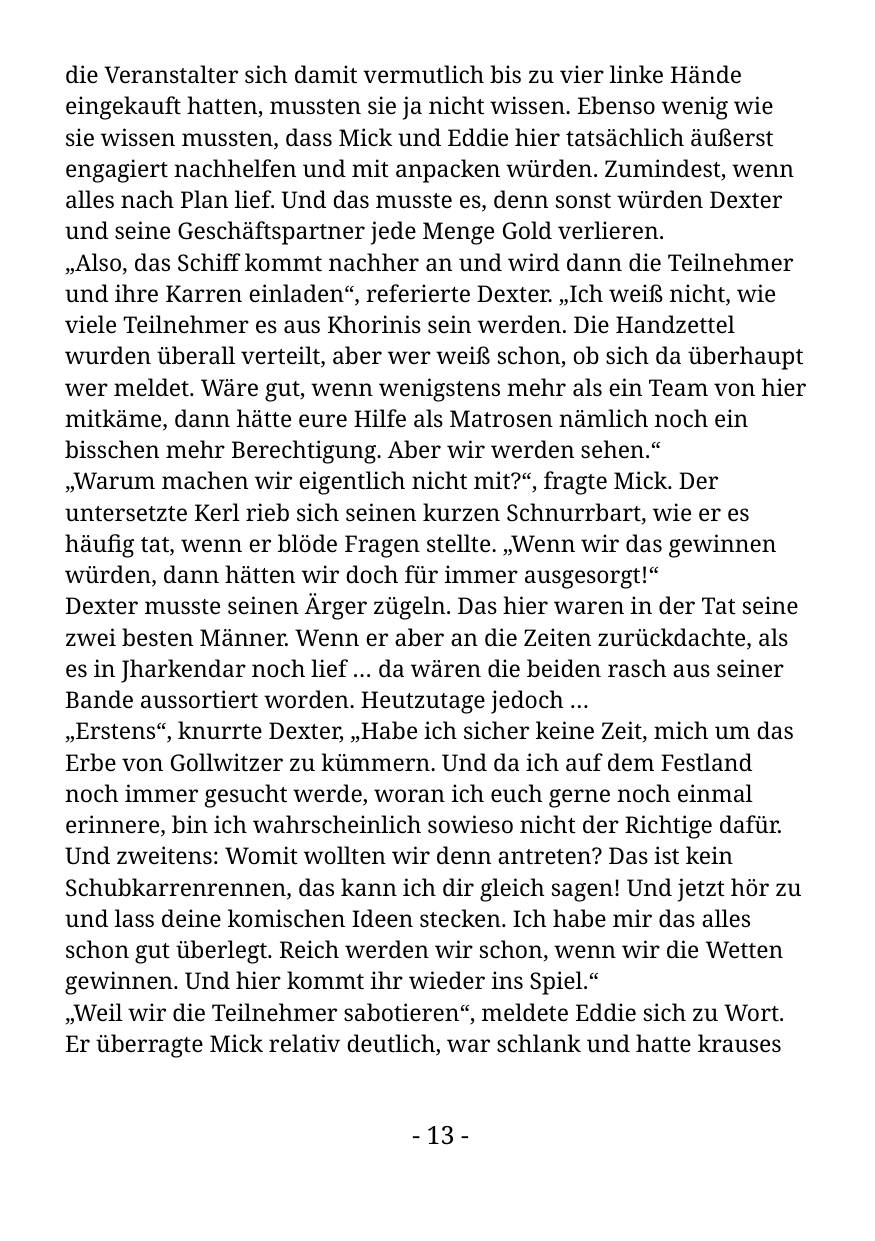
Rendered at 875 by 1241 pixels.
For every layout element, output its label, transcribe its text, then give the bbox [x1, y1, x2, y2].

text „Erstens“, knurrte Dexter, „Habe ich sicher keine Zeit, mich um das Erbe von Gollwitzer zu kümmern. Und da ich auf dem Festland noch immer gesucht werde, woran ich euch gerne noch einmal erinnere, bin ich wahrscheinlich sowieso nicht der Richtige dafür. Und zweitens: Womit wollten wir denn antreten? Das ist kein Schubkarrenrennen, das kann ich dir gleich sagen! Und jetzt hör zu und lass deine komischen Ideen stecken. Ich habe mir das alles schon gut überlegt. Reich werden wir schon, wenn wir die Wetten gewinnen. Und hier kommt ihr wieder ins Spiel.“ [65, 715, 809, 997]
text „Warum machen wir eigentlich nicht mit?“, fragte Mick. Der untersetzte Kerl rieb sich seinen kurzen Schnurrbart, wie er es häufig tat, wenn er blöde Fragen stellte. „Wenn wir das gewinnen würden, dann hätten wir doch für immer ausgesorgt!“ [65, 465, 809, 590]
text die Veranstalter sich damit vermutlich bis zu vier linke Hände eingekauft hatten, mussten sie ja nicht wissen. Ebenso wenig wie sie wissen mussten, dass Mick und Eddie hier tatsächlich äußerst engagiert nachhelfen und mit anpacken würden. Zumindest, wenn alles nach Plan lief. Und das musste es, denn sonst würden Dexter und seine Geschäftspartner jede Menge Gold verlieren. [65, 59, 809, 247]
text Dexter musste seinen Ärger zügeln. Das hier waren in der Tat seine zwei besten Männer. Wenn er aber an die Zeiten zurückdachte, als es in Jharkendar noch lief … da wären die beiden rasch aus seiner Bande aussortiert worden. Heutzutage jedoch … [65, 590, 809, 715]
text „Weil wir die Teilnehmer sabotieren“, meldete Eddie sich zu Wort. Er überragte Mick relativ deutlich, war schlank und hatte krauses [65, 997, 809, 1059]
text „Also, das Schiff kommt nachher an und wird dann die Teilnehmer und ihre Karren einladen“, referierte Dexter. „Ich weiß nicht, wie viele Teilnehmer es aus Khorinis sein werden. Die Handzettel wurden überall verteilt, aber wer weiß schon, ob sich da überhaupt wer meldet. Wäre gut, wenn wenigstens mehr als ein Team von hier mitkäme, dann hätte eure Hilfe als Matrosen nämlich noch ein bisschen mehr Berechtigung. Aber wir werden sehen.“ [65, 247, 809, 465]
